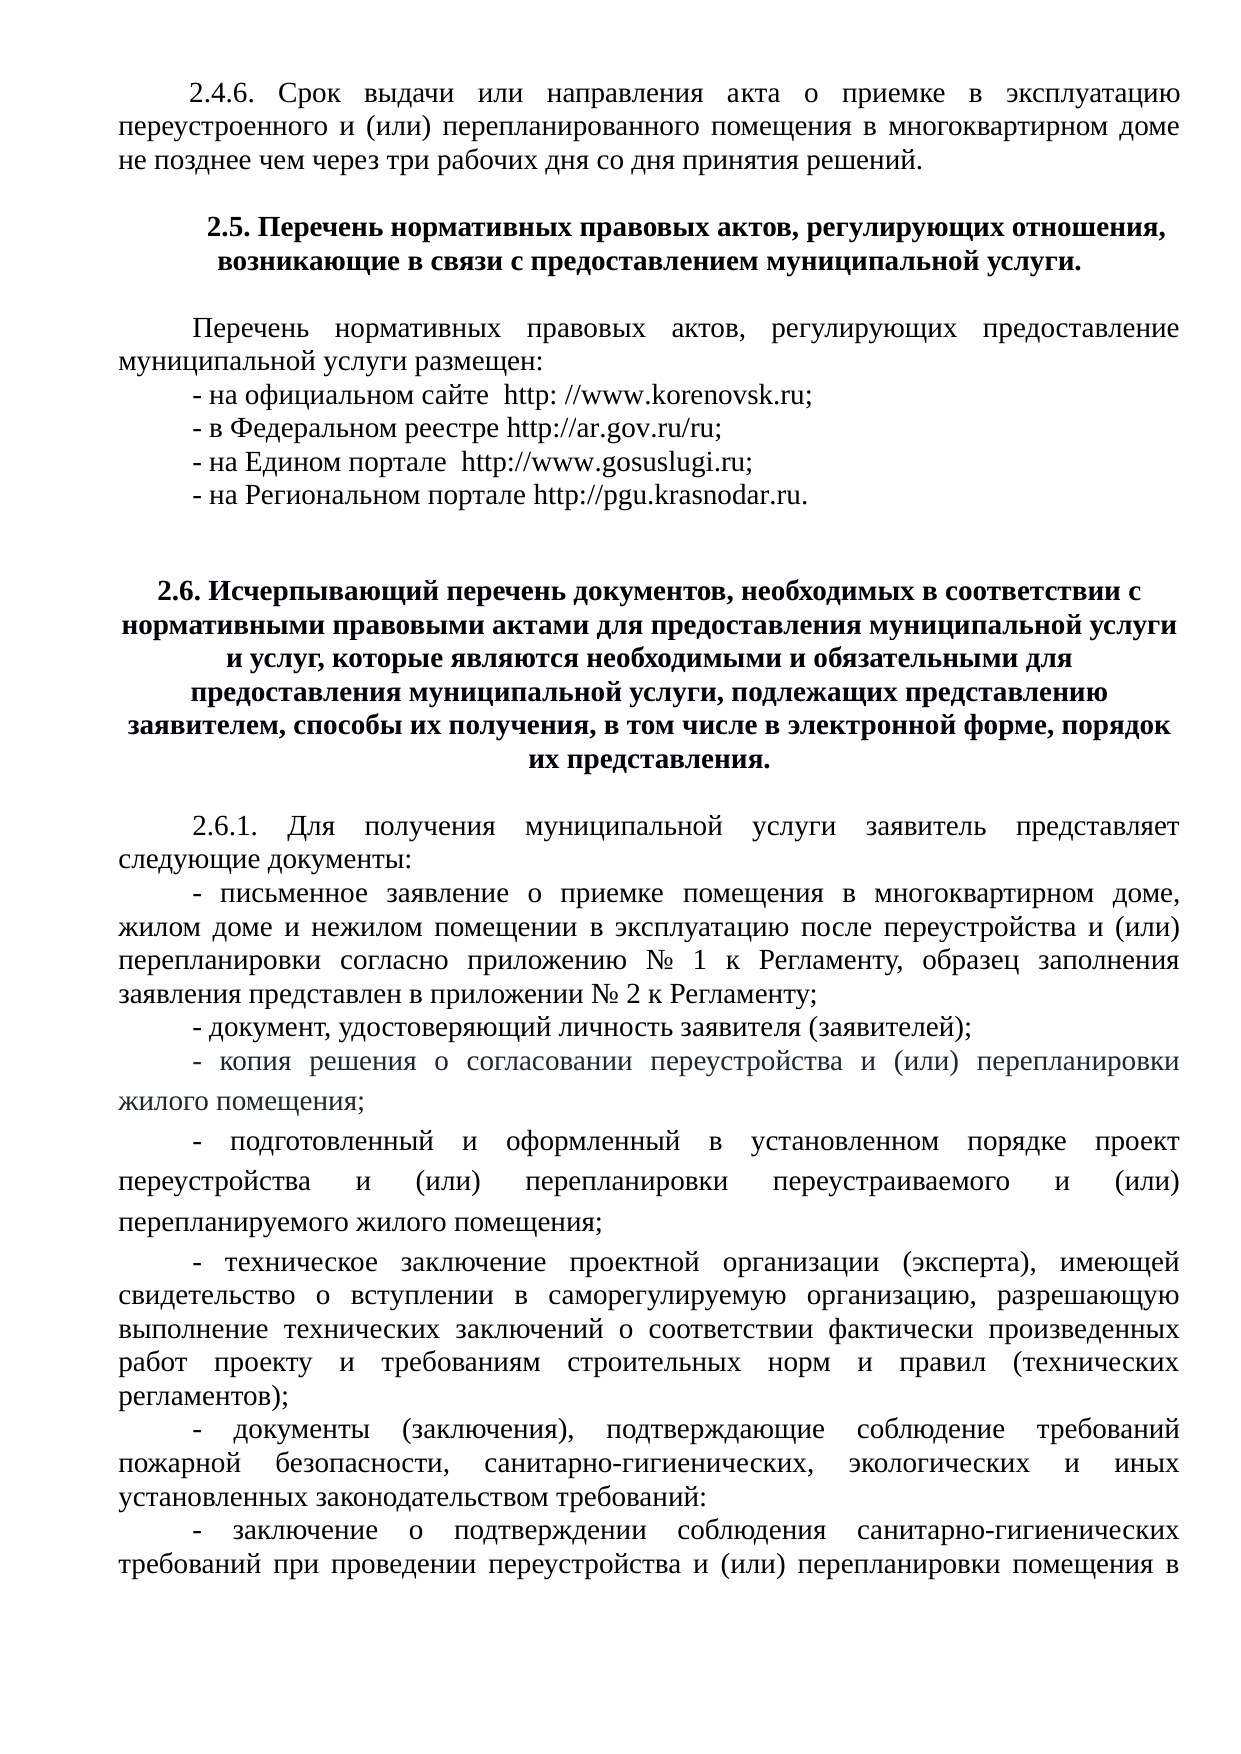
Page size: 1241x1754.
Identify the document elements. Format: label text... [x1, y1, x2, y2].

subtitle - в Федеральном реестре http://ar.gov.ru/ru; [118, 410, 1181, 444]
text - заключение о подтверждении соблюдения санитарно-гигиенических требований при проведении переустройства и (или) перепланировки помещения в [118, 1512, 1181, 1579]
text - на официальном сайте http: //www.korenovsk.ru; [118, 377, 1181, 410]
text 2.6.1. Для получения муниципальной услуги заявитель представляет следующие документы: [118, 808, 1181, 875]
text 2.5. Перечень нормативных правовых актов, регулирующих отношения, возникающие в связи с предоставлением муниципальной услуги. [118, 209, 1181, 276]
text - письменное заявление о приемке помещения в многоквартирном доме, жилом доме и нежилом помещении в эксплуатацию после переустройства и (или) перепланировки согласно приложению № 1 к Регламенту, образец заполнения заявления представлен в приложении № 2 к Регламенту; [118, 875, 1181, 1009]
text - на Региональном портале http://pgu.krasnodar.ru. [118, 477, 1181, 511]
text - на Едином портале http://www.gosuslugi.ru; [118, 444, 1181, 477]
text 2.4.6. Срок выдачи или направления акта о приемке в эксплуатацию переустроенного и (или) перепланированного помещения в многоквартирном доме не позднее чем через три рабочих дня со дня принятия решений. [118, 75, 1181, 176]
text - техническое заключение проектной организации (эксперта), имеющей свидетельство о вступлении в саморегулируемую организацию, разрешающую выполнение технических заключений о соответствии фактически произведенных работ проекту и требованиям строительных норм и правил (технических регламентов); - документы (заключения), подтверждающие соблюдение требований пожарной безопасности, санитарно-гигиенических, экологических и иных установленных законодательством требований: [118, 1244, 1181, 1512]
text 2.6. Исчерпывающий перечень документов, необходимых в соответствии с нормативными правовыми актами для предоставления муниципальной услуги и услуг, которые являются необходимыми и обязательными для предоставления муниципальной услуги, подлежащих представлению заявителем, способы их получения, в том числе в электронной форме, порядок их представления. [118, 573, 1181, 774]
text - подготовленный и оформленный в установленном порядке проект переустройства и (или) перепланировки переустраиваемого и (или) перепланируемого жилого помещения; [118, 1123, 1181, 1237]
text Перечень нормативных правовых актов, регулирующих предоставление муниципальной услуги размещен: [118, 310, 1181, 377]
text - документ, удостоверяющий личность заявителя (заявителей); [118, 1009, 1181, 1043]
text - копия решения о согласовании переустройства и (или) перепланировки жилого помещения; [118, 1043, 1181, 1117]
